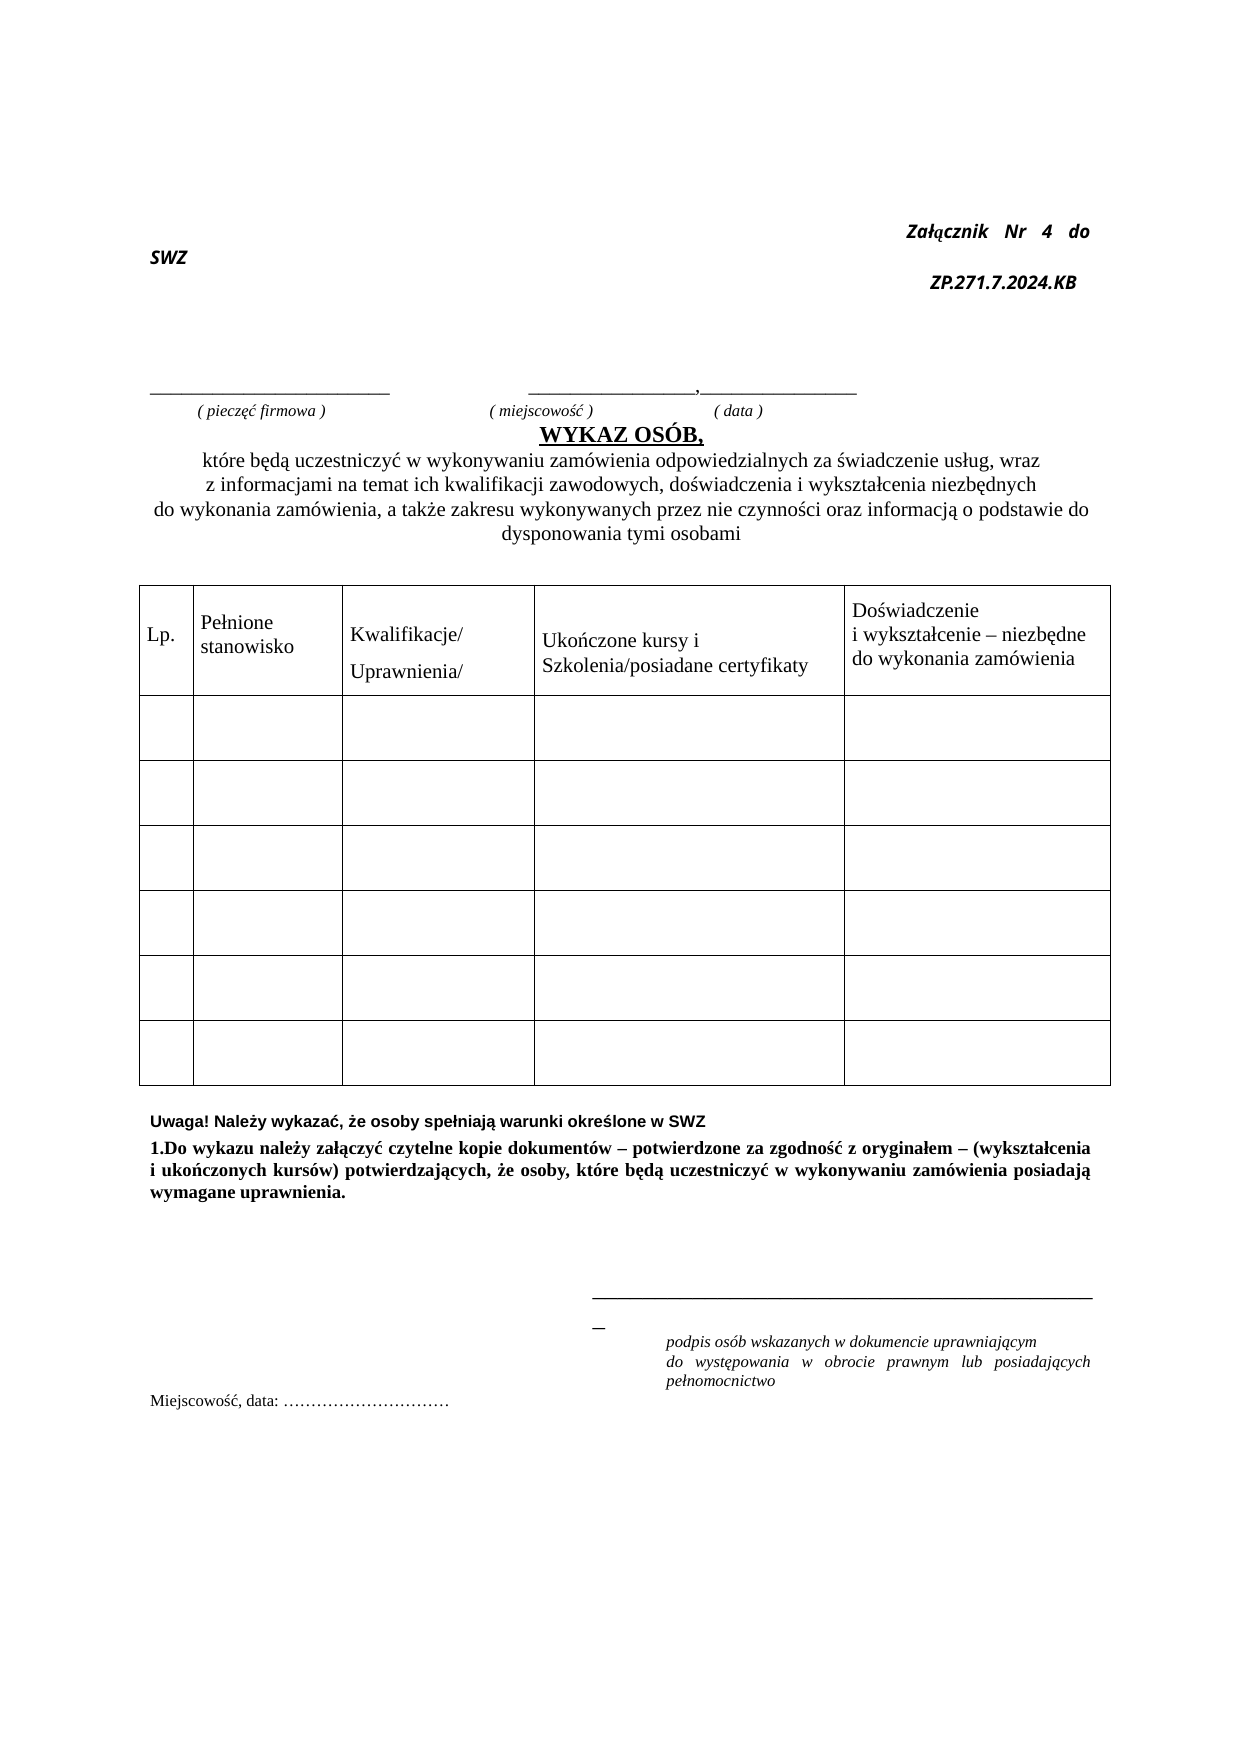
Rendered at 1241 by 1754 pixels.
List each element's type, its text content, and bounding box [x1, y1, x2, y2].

table_cell [535, 826, 844, 890]
text podpis osób wskazanych w dokumencie uprawniającym [666, 1332, 1092, 1351]
table_cell [845, 1021, 1110, 1085]
table_cell [194, 826, 342, 890]
table_cell [140, 761, 193, 825]
text _______________________ ________________,_______________ [150, 372, 1092, 397]
table_cell [140, 956, 193, 1020]
subtitle Uwaga! Należy wykazać, że osoby spełniają warunki określone w SWZ [150, 1111, 1092, 1131]
table_cell [194, 696, 342, 760]
table_header Pełnione stanowisko [194, 586, 342, 695]
table_cell [194, 956, 342, 1020]
text Załącznik Nr 4 do SWZ [150, 218, 1092, 269]
text które będą uczestniczyć w wykonywaniu zamówienia odpowiedzialnych za świadczenie usług, wraz z informacjami na temat ich kwalifikacji zawodowych, doświadczenia i wykształcenia niezbędnych do wykonania zamówienia, a także zakresu wykonywanych przez nie czynności oraz informacją o podstawie do dysponowania tymi osobami [150, 448, 1092, 545]
table_cell [343, 696, 534, 760]
table_cell [140, 891, 193, 955]
table_cell [845, 761, 1110, 825]
table_cell [343, 1021, 534, 1085]
table_cell [194, 1021, 342, 1085]
table_cell [535, 956, 844, 1020]
table_cell [343, 826, 534, 890]
table_header Doświadczenie i wykształcenie – niezbędne do wykonania zamówienia [845, 586, 1110, 695]
table_cell [845, 696, 1110, 760]
table_cell [845, 826, 1110, 890]
table_cell [343, 891, 534, 955]
table_cell [535, 891, 844, 955]
text Miejscowość, data: ………………………… [150, 1390, 1137, 1409]
table_cell [535, 696, 844, 760]
subtitle WYKAZ OSÓB, [150, 421, 1092, 448]
table_header Kwalifikacje/ Uprawnienia/ [343, 586, 534, 695]
table_cell [535, 1021, 844, 1085]
text ________________________________________ [592, 1273, 1092, 1298]
table_header Ukończone kursy i Szkolenia/posiadane certyfikaty [535, 586, 844, 695]
table_cell [845, 956, 1110, 1020]
table_cell [140, 826, 193, 890]
table_cell [140, 696, 193, 760]
table_cell [140, 1021, 193, 1085]
table_cell [194, 891, 342, 955]
table_header Lp. [140, 586, 193, 695]
table_cell [343, 761, 534, 825]
table_cell [535, 761, 844, 825]
text ZP.271.7.2024.KB [150, 269, 1092, 295]
table_cell [194, 761, 342, 825]
text ( pieczęć firmowa ) ( miejscowość ) ( data ) [150, 397, 1092, 421]
text _ [592, 1299, 1092, 1331]
text do występowania w obrocie prawnym lub posiadających pełnomocnictwo [666, 1351, 1092, 1390]
table_cell [845, 891, 1110, 955]
table_cell [343, 956, 534, 1020]
text 1.Do wykazu należy załączyć czytelne kopie dokumentów – potwierdzone za zgodność z oryginałem – (wykształcenia i ukończonych kursów) potwierdzających, że osoby, które będą uczestniczyć w wykonywaniu zamówienia posiadają wymagane uprawnienia. [150, 1137, 1092, 1202]
